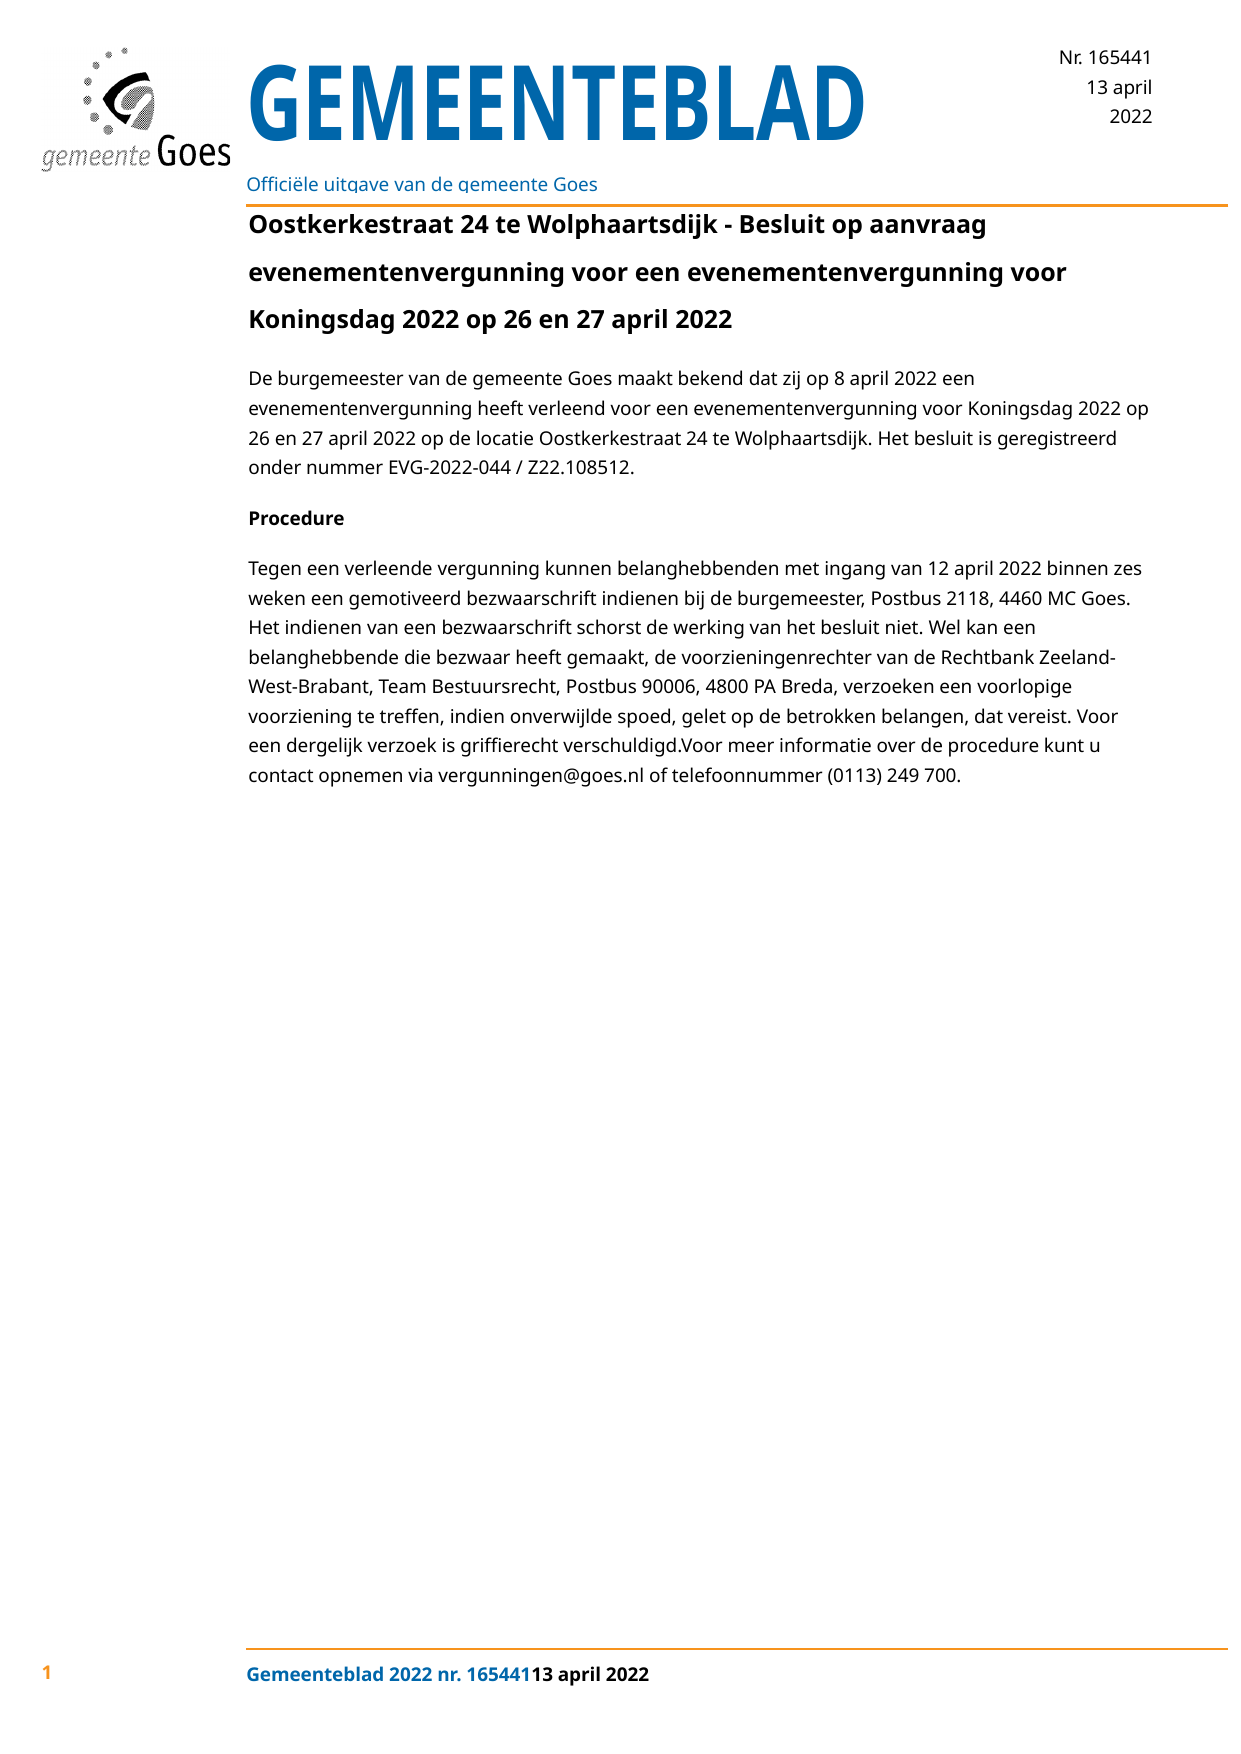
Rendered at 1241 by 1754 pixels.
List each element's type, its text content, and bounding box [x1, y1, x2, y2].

text Tegen een verleende vergunning kunnen belanghebbenden met ingang van 12 april 2022 binnen zes weken een gemotiveerd bezwaarschrift indienen bij de burgemeester, Postbus 2118, 4460 MC Goes. Het indienen van een bezwaarschrift schorst de werking van het besluit niet. Wel kan een belanghebbende die bezwaar heeft gemaakt, de voorzieningenrechter van de Rechtbank Zeeland-West-Brabant, Team Bestuursrecht, Postbus 90006, 4800 PA Breda, verzoeken een voorlopige voorziening te treffen, indien onverwijlde spoed, gelet op de betrokken belangen, dat vereist. Voor een dergelijk verzoek is griffierecht verschuldigd.Voor meer informatie over de procedure kunt u contact opnemen via vergunningen@goes.nl of telefoonnummer (0113) 249 700. [248, 555, 1152, 788]
text Procedure [248, 505, 1152, 530]
text De burgemeester van de gemeente Goes maakt bekend dat zij op 8 april 2022 een evenementenvergunning heeft verleend voor een evenementenvergunning voor Koningsdag 2022 op 26 en 27 april 2022 op de locatie Oostkerkestraat 24 te Wolphaartsdijk. Het besluit is geregistreerd onder nummer EVG-2022-044 / Z22.108512. [248, 366, 1152, 480]
picture [41, 47, 231, 172]
text Oostkerkestraat 24 te Wolphaartsdijk - Besluit op aanvraag evenementenvergunning voor een evenementenvergunning voor Koningsdag 2022 op 26 en 27 april 2022 [248, 207, 1152, 336]
